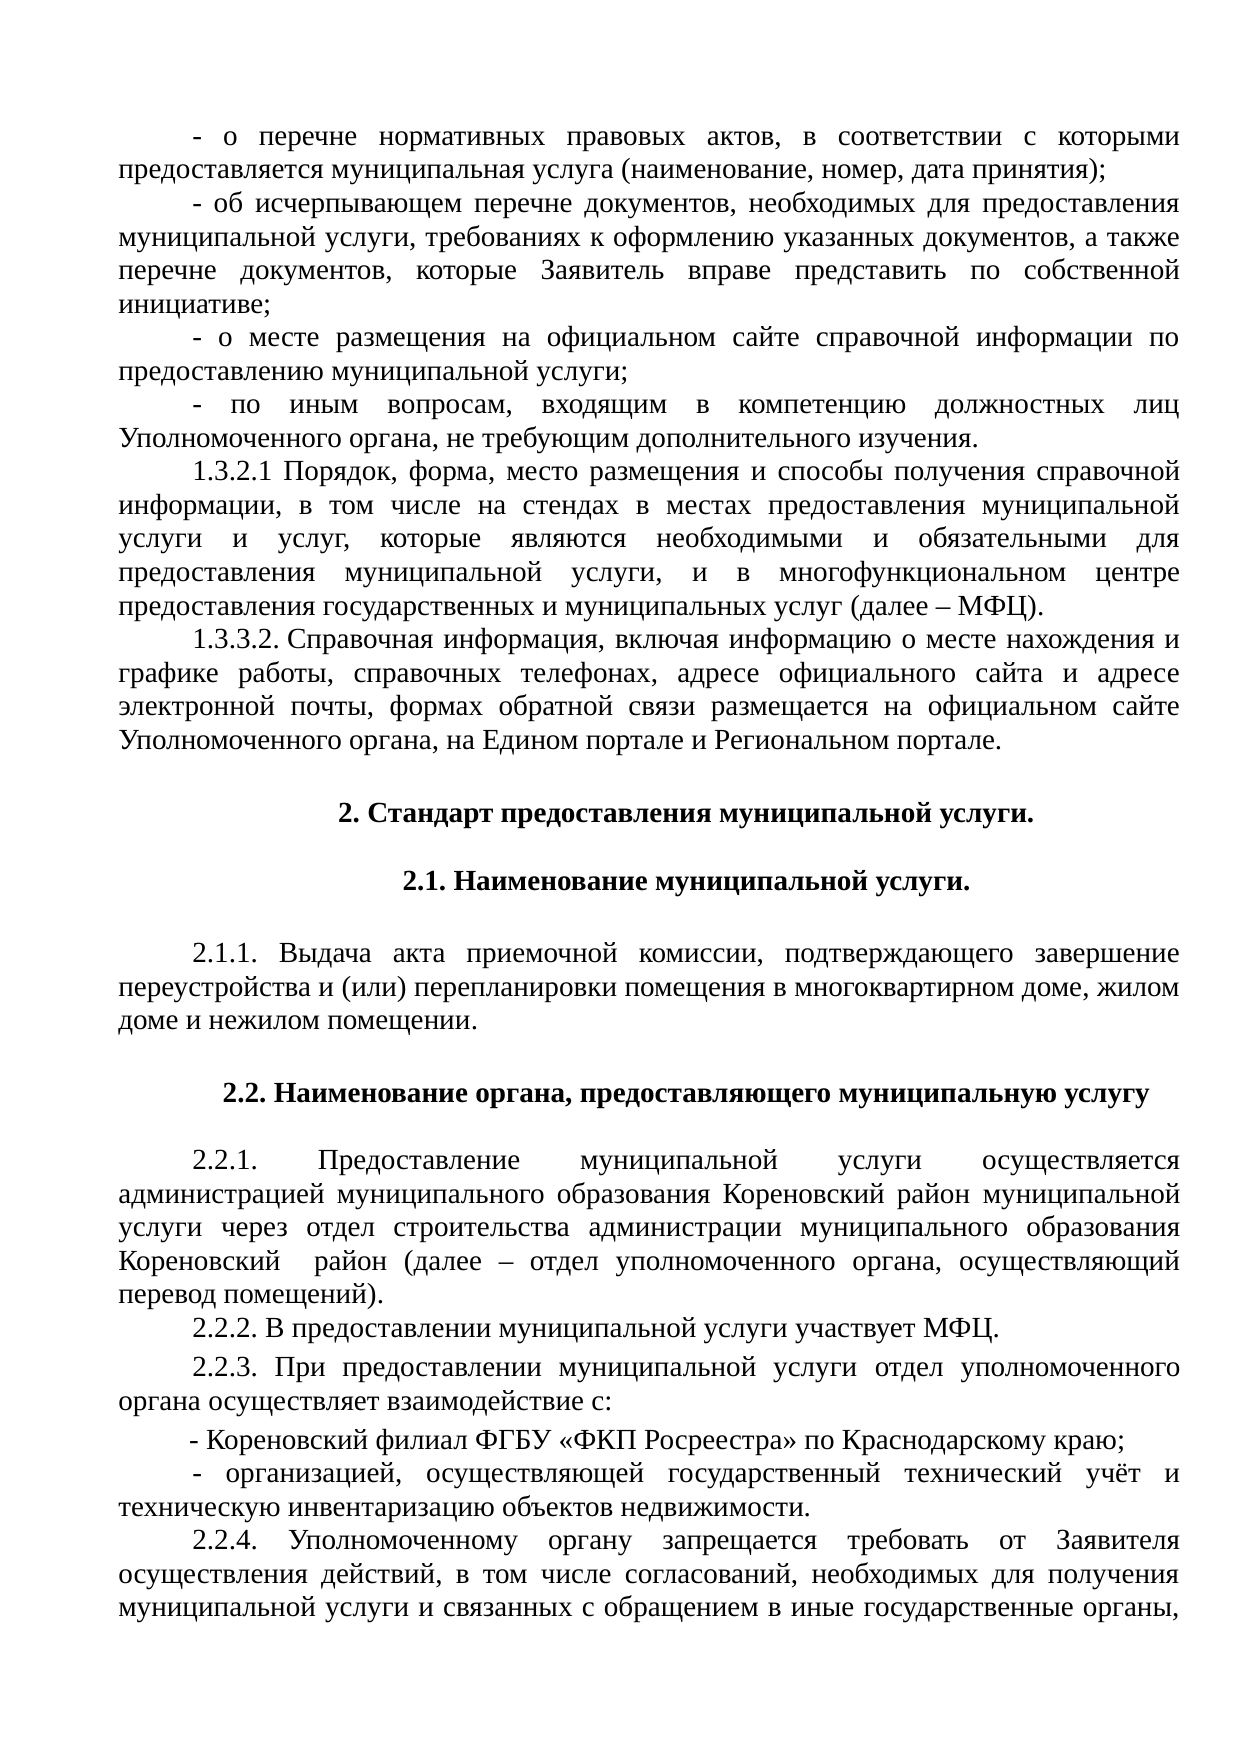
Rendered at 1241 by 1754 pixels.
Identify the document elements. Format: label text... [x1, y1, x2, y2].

text 2. Стандарт предоставления муниципальной услуги. [118, 796, 1181, 829]
text 2.2.4. Уполномоченному органу запрещается требовать от Заявителя осуществления действий, в том числе согласований, необходимых для получения муниципальной услуги и связанных с обращением в иные государственные органы, [118, 1522, 1181, 1623]
text - организацией, осуществляющей государственный технический учёт и техническую инвентаризацию объектов недвижимости. [118, 1455, 1181, 1522]
text 2.2.2. В предоставлении муниципальной услуги участвует МФЦ. [118, 1310, 1181, 1343]
text 2.1.1. Выдача акта приемочной комиссии, подтверждающего завершение переустройства и (или) перепланировки помещения в многоквартирном доме, жилом доме и нежилом помещении. [118, 935, 1181, 1036]
text - Кореновский филиал ФГБУ «ФКП Росреестра» по Краснодарскому краю; [118, 1422, 1210, 1455]
text 1.3.2.1 Порядок, форма, место размещения и способы получения справочной информации, в том числе на стендах в местах предоставления муниципальной услуги и услуг, которые являются необходимыми и обязательными для предоставления муниципальной услуги, и в многофункциональном центре предоставления государственных и муниципальных услуг (далее – МФЦ). [118, 453, 1181, 621]
text 2.2.1. Предоставление муниципальной услуги осуществляется администрацией муниципального образования Кореновский район муниципальной услуги через отдел строительства администрации муниципального образования Кореновский район (далее – отдел уполномоченного органа, осуществляющий перевод помещений). [118, 1142, 1181, 1310]
text 2.1. Наименование муниципальной услуги. [118, 863, 1181, 896]
text - об исчерпывающем перечне документов, необходимых для предоставления муниципальной услуги, требованиях к оформлению указанных документов, а также перечне документов, которые Заявитель вправе представить по собственной инициативе; [118, 185, 1181, 319]
text - по иным вопросам, входящим в компетенцию должностных лиц Уполномоченного органа, не требующим дополнительного изучения. [118, 386, 1181, 453]
text 2.2. Наименование органа, предоставляющего муниципальную услугу [118, 1075, 1181, 1109]
text 1.3.3.2. Справочная информация, включая информацию о месте нахождения и графике работы, справочных телефонах, адресе официального сайта и адресе электронной почты, формах обратной связи размещается на официальном сайте Уполномоченного органа, на Едином портале и Региональном портале. [118, 621, 1181, 755]
text - о месте размещения на официальном сайте справочной информации по предоставлению муниципальной услуги; [118, 319, 1181, 386]
text - о перечне нормативных правовых актов, в соответствии с которыми предоставляется муниципальная услуга (наименование, номер, дата принятия); [118, 118, 1181, 185]
text 2.2.3. При предоставлении муниципальной услуги отдел уполномоченного органа осуществляет взаимодействие с: [118, 1349, 1181, 1416]
